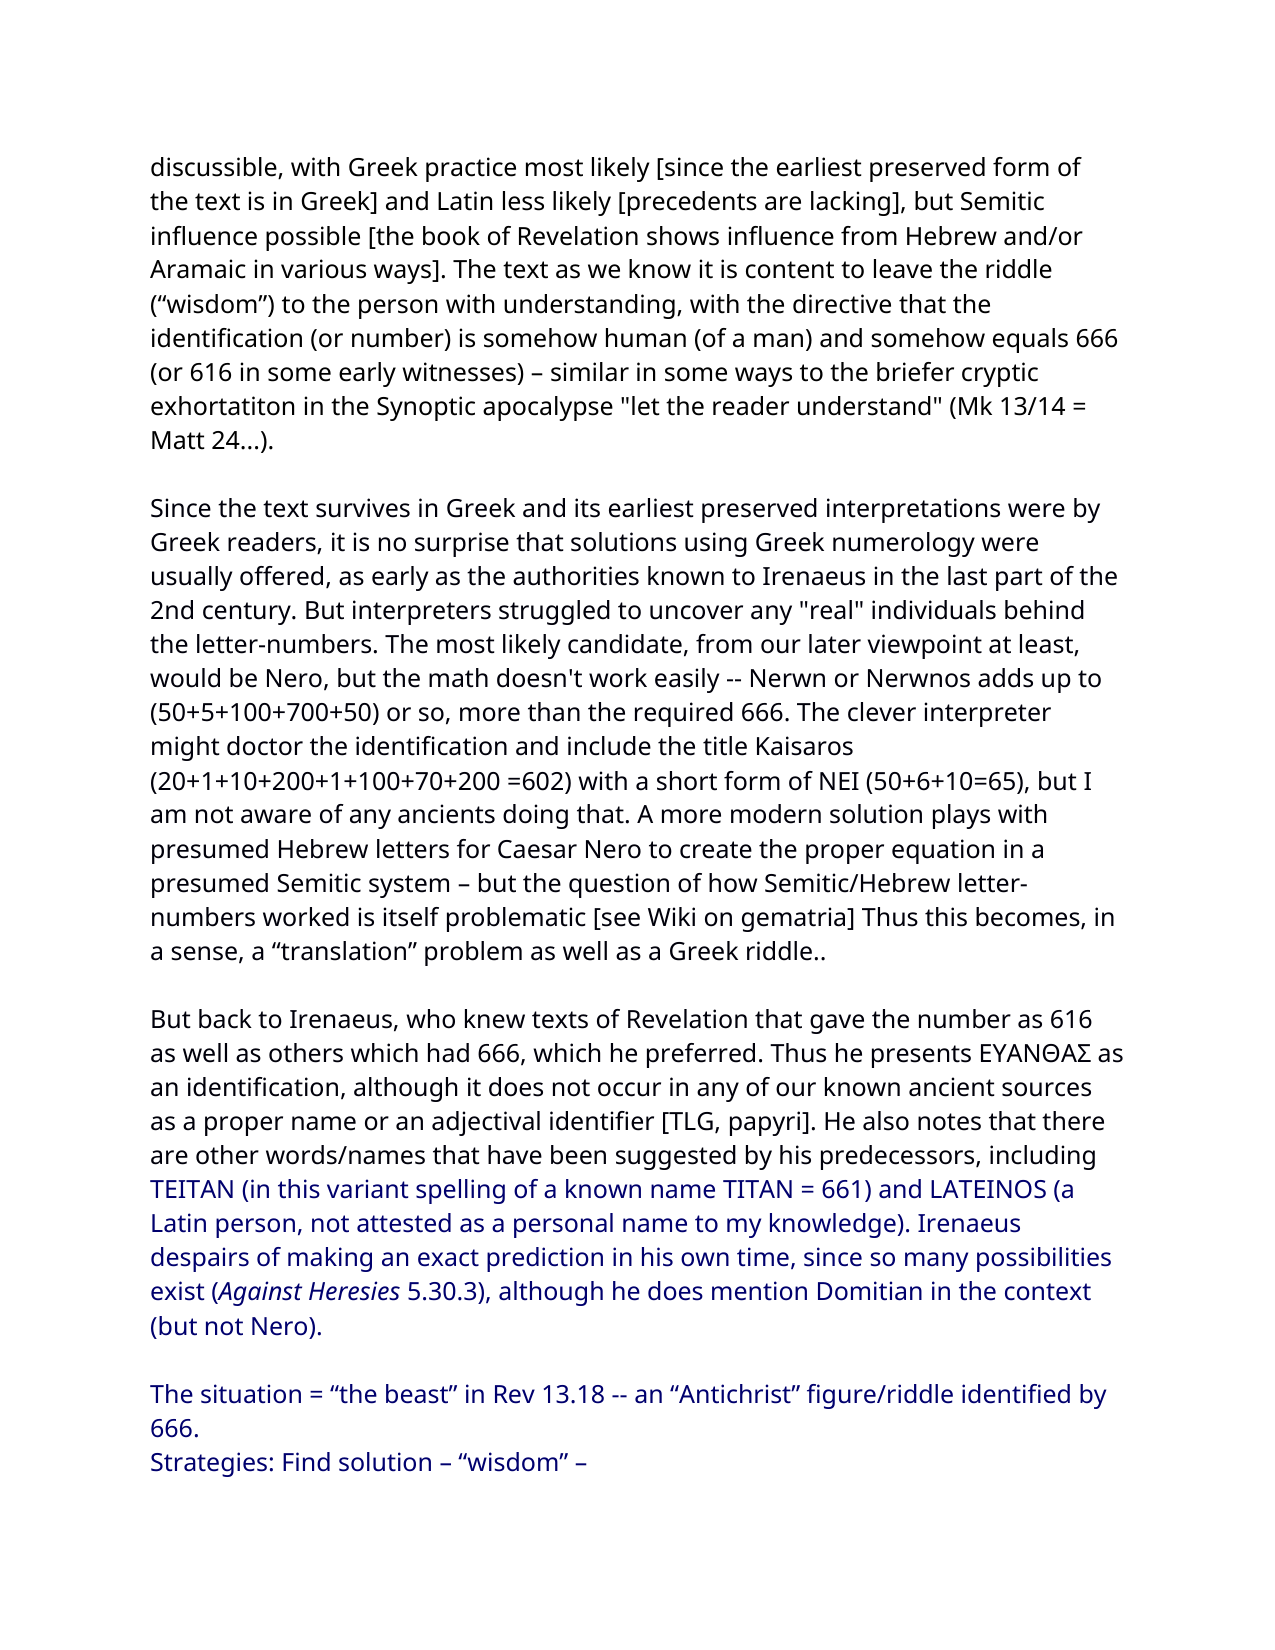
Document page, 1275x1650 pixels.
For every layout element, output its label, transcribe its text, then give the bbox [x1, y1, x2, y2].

text Strategies: Find solution – “wisdom” – [150, 1444, 1125, 1478]
text The situation = “the beast” in Rev 13.18 -- an “Antichrist” figure/riddle identified by 666. [150, 1376, 1125, 1444]
text But back to Irenaeus, who knew texts of Revelation that gave the number as 616 as well as others which had 666, which he preferred. Thus he presents ΕΥΑΝΘΑΣ as an identification, although it does not occur in any of our known ancient sources as a proper name or an adjectival identifier [TLG, papyri]. He also notes that there are other words/names that have been suggested by his predecessors, including TEITAN (in this variant spelling of a known name TITAN = 661) and LATEINOS (a Latin person, not attested as a personal name to my knowledge). Irenaeus despairs of making an exact prediction in his own time, since so many possibilities exist (Against Heresies 5.30.3), although he does mention Domitian in the context (but not Nero). [150, 1002, 1125, 1342]
text discussible, with Greek practice most likely [since the earliest preserved form of the text is in Greek] and Latin less likely [precedents are lacking], but Semitic influence possible [the book of Revelation shows influence from Hebrew and/or Aramaic in various ways]. The text as we know it is content to leave the riddle (“wisdom”) to the person with understanding, with the directive that the identification (or number) is somehow human (of a man) and somehow equals 666 (or 616 in some early witnesses) – similar in some ways to the briefer cryptic exhortatiton in the Synoptic apocalypse "let the reader understand" (Mk 13/14 = Matt 24...). [150, 150, 1125, 457]
text Since the text survives in Greek and its earliest preserved interpretations were by Greek readers, it is no surprise that solutions using Greek numerology were usually offered, as early as the authorities known to Irenaeus in the last part of the 2nd century. But interpreters struggled to uncover any "real" individuals behind the letter-numbers. The most likely candidate, from our later viewpoint at least, would be Nero, but the math doesn't work easily -- Nerwn or Nerwnos adds up to (50+5+100+700+50) or so, more than the required 666. The clever interpreter might doctor the identification and include the title Kaisaros (20+1+10+200+1+100+70+200 =602) with a short form of NEI (50+6+10=65), but I am not aware of any ancients doing that. A more modern solution plays with presumed Hebrew letters for Caesar Nero to create the proper equation in a presumed Semitic system – but the question of how Semitic/Hebrew letter-numbers worked is itself problematic [see Wiki on gematria] Thus this becomes, in a sense, a “translation” problem as well as a Greek riddle.. [150, 491, 1125, 967]
